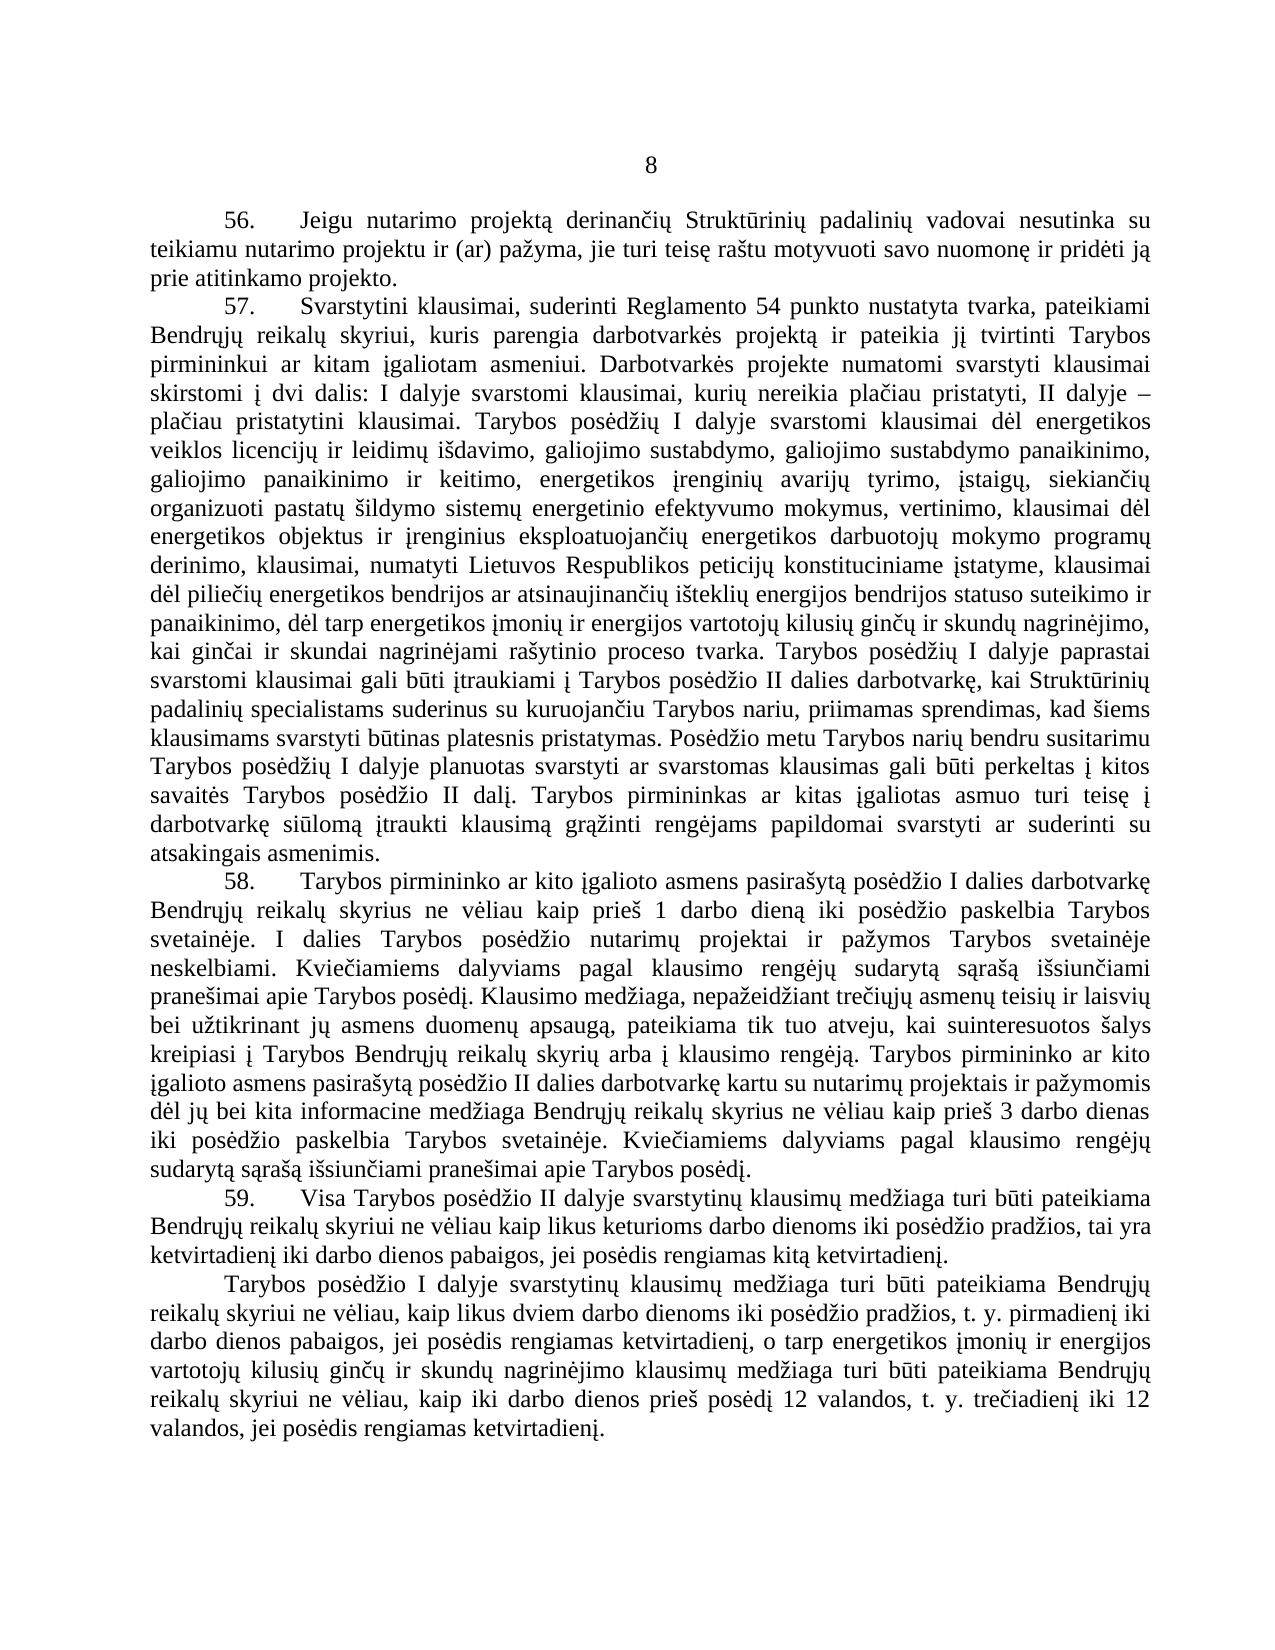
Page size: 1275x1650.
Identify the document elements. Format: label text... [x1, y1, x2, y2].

text Tarybos posėdžio I dalyje svarstytinų klausimų medžiaga turi būti pateikiama Bendrųjų reikalų skyriui ne vėliau, kaip likus dviem darbo dienoms iki posėdžio pradžios, t. y. pirmadienį iki darbo dienos pabaigos, jei posėdis rengiamas ketvirtadienį, o tarp energetikos įmonių ir energijos vartotojų kilusių ginčų ir skundų nagrinėjimo klausimų medžiaga turi būti pateikiama Bendrųjų reikalų skyriui ne vėliau, kaip iki darbo dienos prieš posėdį 12 valandos, t. y. trečiadienį iki 12 valandos, jei posėdis rengiamas ketvirtadienį. [150, 1269, 1152, 1441]
text 56. Jeigu nutarimo projektą derinančių Struktūrinių padalinių vadovai nesutinka su teikiamu nutarimo projektu ir (ar) pažyma, jie turi teisę raštu motyvuoti savo nuomonę ir pridėti ją prie atitinkamo projekto. [150, 205, 1152, 291]
text 59. Visa Tarybos posėdžio II dalyje svarstytinų klausimų medžiaga turi būti pateikiama Bendrųjų reikalų skyriui ne vėliau kaip likus keturioms darbo dienoms iki posėdžio pradžios, tai yra ketvirtadienį iki darbo dienos pabaigos, jei posėdis rengiamas kitą ketvirtadienį. [150, 1183, 1152, 1269]
text 57. Svarstytini klausimai, suderinti Reglamento 54 punkto nustatyta tvarka, pateikiami Bendrųjų reikalų skyriui, kuris parengia darbotvarkės projektą ir pateikia jį tvirtinti Tarybos pirmininkui ar kitam įgaliotam asmeniui. Darbotvarkės projekte numatomi svarstyti klausimai skirstomi į dvi dalis: I dalyje svarstomi klausimai, kurių nereikia plačiau pristatyti, II dalyje – plačiau pristatytini klausimai. Tarybos posėdžių I dalyje svarstomi klausimai dėl energetikos veiklos licencijų ir leidimų išdavimo, galiojimo sustabdymo, galiojimo sustabdymo panaikinimo, galiojimo panaikinimo ir keitimo, energetikos įrenginių avarijų tyrimo, įstaigų, siekiančių organizuoti pastatų šildymo sistemų energetinio efektyvumo mokymus, vertinimo, klausimai dėl energetikos objektus ir įrenginius eksploatuojančių energetikos darbuotojų mokymo programų derinimo, klausimai, numatyti Lietuvos Respublikos peticijų konstituciniame įstatyme, klausimai dėl piliečių energetikos bendrijos ar atsinaujinančių išteklių energijos bendrijos statuso suteikimo ir panaikinimo, dėl tarp energetikos įmonių ir energijos vartotojų kilusių ginčų ir skundų nagrinėjimo, kai ginčai ir skundai nagrinėjami rašytinio proceso tvarka. Tarybos posėdžių I dalyje paprastai svarstomi klausimai gali būti įtraukiami į Tarybos posėdžio II dalies darbotvarkę, kai Struktūrinių padalinių specialistams suderinus su kuruojančiu Tarybos nariu, priimamas sprendimas, kad šiems klausimams svarstyti būtinas platesnis pristatymas. Posėdžio metu Tarybos narių bendru susitarimu Tarybos posėdžių I dalyje planuotas svarstyti ar svarstomas klausimas gali būti perkeltas į kitos savaitės Tarybos posėdžio II dalį. Tarybos pirmininkas ar kitas įgaliotas asmuo turi teisę į darbotvarkę siūlomą įtraukti klausimą grąžinti rengėjams papildomai svarstyti ar suderinti su atsakingais asmenimis. [150, 291, 1152, 866]
text 58. Tarybos pirmininko ar kito įgalioto asmens pasirašytą posėdžio I dalies darbotvarkę Bendrųjų reikalų skyrius ne vėliau kaip prieš 1 darbo dieną iki posėdžio paskelbia Tarybos svetainėje. I dalies Tarybos posėdžio nutarimų projektai ir pažymos Tarybos svetainėje neskelbiami. Kviečiamiems dalyviams pagal klausimo rengėjų sudarytą sąrašą išsiunčiami pranešimai apie Tarybos posėdį. Klausimo medžiaga, nepažeidžiant trečiųjų asmenų teisių ir laisvių bei užtikrinant jų asmens duomenų apsaugą, pateikiama tik tuo atveju, kai suinteresuotos šalys kreipiasi į Tarybos Bendrųjų reikalų skyrių arba į klausimo rengėją. Tarybos pirmininko ar kito įgalioto asmens pasirašytą posėdžio II dalies darbotvarkę kartu su nutarimų projektais ir pažymomis dėl jų bei kita informacine medžiaga Bendrųjų reikalų skyrius ne vėliau kaip prieš 3 darbo dienas iki posėdžio paskelbia Tarybos svetainėje. Kviečiamiems dalyviams pagal klausimo rengėjų sudarytą sąrašą išsiunčiami pranešimai apie Tarybos posėdį. [150, 866, 1152, 1183]
